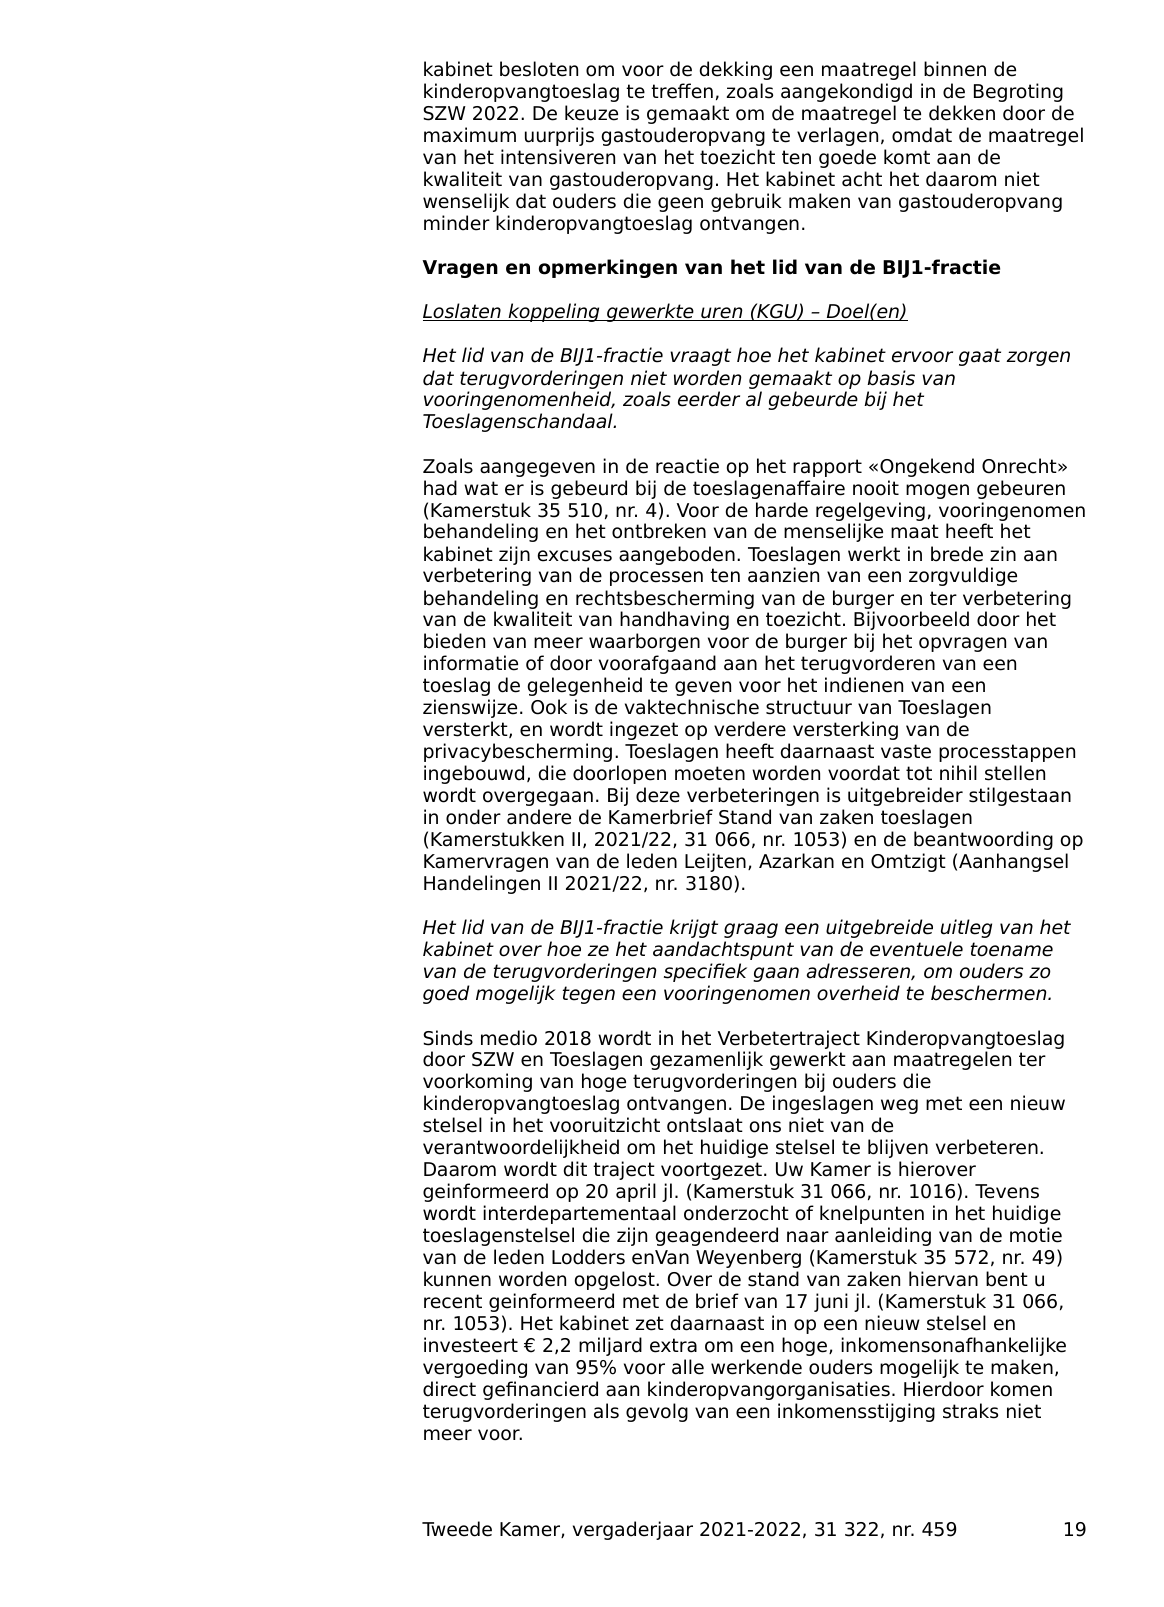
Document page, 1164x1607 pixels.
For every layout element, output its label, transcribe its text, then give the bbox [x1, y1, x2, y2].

text Het lid van de BIJ1-fractie vraagt hoe het kabinet ervoor gaat zorgen dat terugvorderingen niet worden gemaakt op basis van vooringenomenheid, zoals eerder al gebeurde bij het Toeslagenschandaal. [422, 345, 1087, 433]
text Zoals aangegeven in de reactie op het rapport «Ongekend Onrecht» had wat er is gebeurd bij de toeslagenaffaire nooit mogen gebeuren (Kamerstuk 35 510, nr. 4). Voor de harde regelgeving, vooringenomen behandeling en het ontbreken van de menselijke maat heeft het kabinet zijn excuses aangeboden. Toeslagen werkt in brede zin aan verbetering van de processen ten aanzien van een zorgvuldige behandeling en rechtsbescherming van de burger en ter verbetering van de kwaliteit van handhaving en toezicht. Bijvoorbeeld door het bieden van meer waarborgen voor de burger bij het opvragen van informatie of door voorafgaand aan het terugvorderen van een toeslag de gelegenheid te geven voor het indienen van een zienswijze. Ook is de vaktechnische structuur van Toeslagen versterkt, en wordt ingezet op verdere versterking van de privacybescherming. Toeslagen heeft daarnaast vaste processtappen ingebouwd, die doorlopen moeten worden voordat tot nihil stellen wordt overgegaan. Bij deze verbeteringen is uitgebreider stilgestaan in onder andere de Kamerbrief Stand van zaken toeslagen (Kamerstukken II, 2021/22, 31 066, nr. 1053) en de beantwoording op Kamervragen van de leden Leijten, Azarkan en Omtzigt (Aanhangsel Handelingen II 2021/22, nr. 3180). [422, 456, 1087, 895]
text Het lid van de BIJ1-fractie krijgt graag een uitgebreide uitleg van het kabinet over hoe ze het aandachtspunt van de eventuele toename van de terugvorderingen specifiek gaan adresseren, om ouders zo goed mogelijk tegen een vooringenomen overheid te beschermen. [422, 917, 1087, 1005]
subtitle Vragen en opmerkingen van het lid van de BIJ1-fractie [422, 257, 1087, 279]
subtitle Loslaten koppeling gewerkte uren (KGU) – Doel(en) [422, 301, 1087, 323]
text Sinds medio 2018 wordt in het Verbetertraject Kinderopvangtoeslag door SZW en Toeslagen gezamenlijk gewerkt aan maatregelen ter voorkoming van hoge terugvorderingen bij ouders die kinderopvangtoeslag ontvangen. De ingeslagen weg met een nieuw stelsel in het vooruitzicht ontslaat ons niet van de verantwoordelijkheid om het huidige stelsel te blijven verbeteren. Daarom wordt dit traject voortgezet. Uw Kamer is hierover geinformeerd op 20 april jl. (Kamerstuk 31 066, nr. 1016). Tevens wordt interdepartementaal onderzocht of knelpunten in het huidige toeslagenstelsel die zijn geagendeerd naar aanleiding van de motie van de leden Lodders enVan Weyenberg (Kamerstuk 35 572, nr. 49) kunnen worden opgelost. Over de stand van zaken hiervan bent u recent geinformeerd met de brief van 17 juni jl. (Kamerstuk 31 066, nr. 1053). Het kabinet zet daarnaast in op een nieuw stelsel en investeert € 2,2 miljard extra om een hoge, inkomensonafhankelijke vergoeding van 95% voor alle werkende ouders mogelijk te maken, direct gefinancierd aan kinderopvangorganisaties. Hierdoor komen terugvorderingen als gevolg van een inkomensstijging straks niet meer voor. [422, 1027, 1087, 1445]
text kabinet besloten om voor de dekking een maatregel binnen de kinderopvangtoeslag te treffen, zoals aangekondigd in de Begroting SZW 2022. De keuze is gemaakt om de maatregel te dekken door de maximum uurprijs gastouderopvang te verlagen, omdat de maatregel van het intensiveren van het toezicht ten goede komt aan de kwaliteit van gastouderopvang. Het kabinet acht het daarom niet wenselijk dat ouders die geen gebruik maken van gastouderopvang minder kinderopvangtoeslag ontvangen. [422, 59, 1087, 235]
